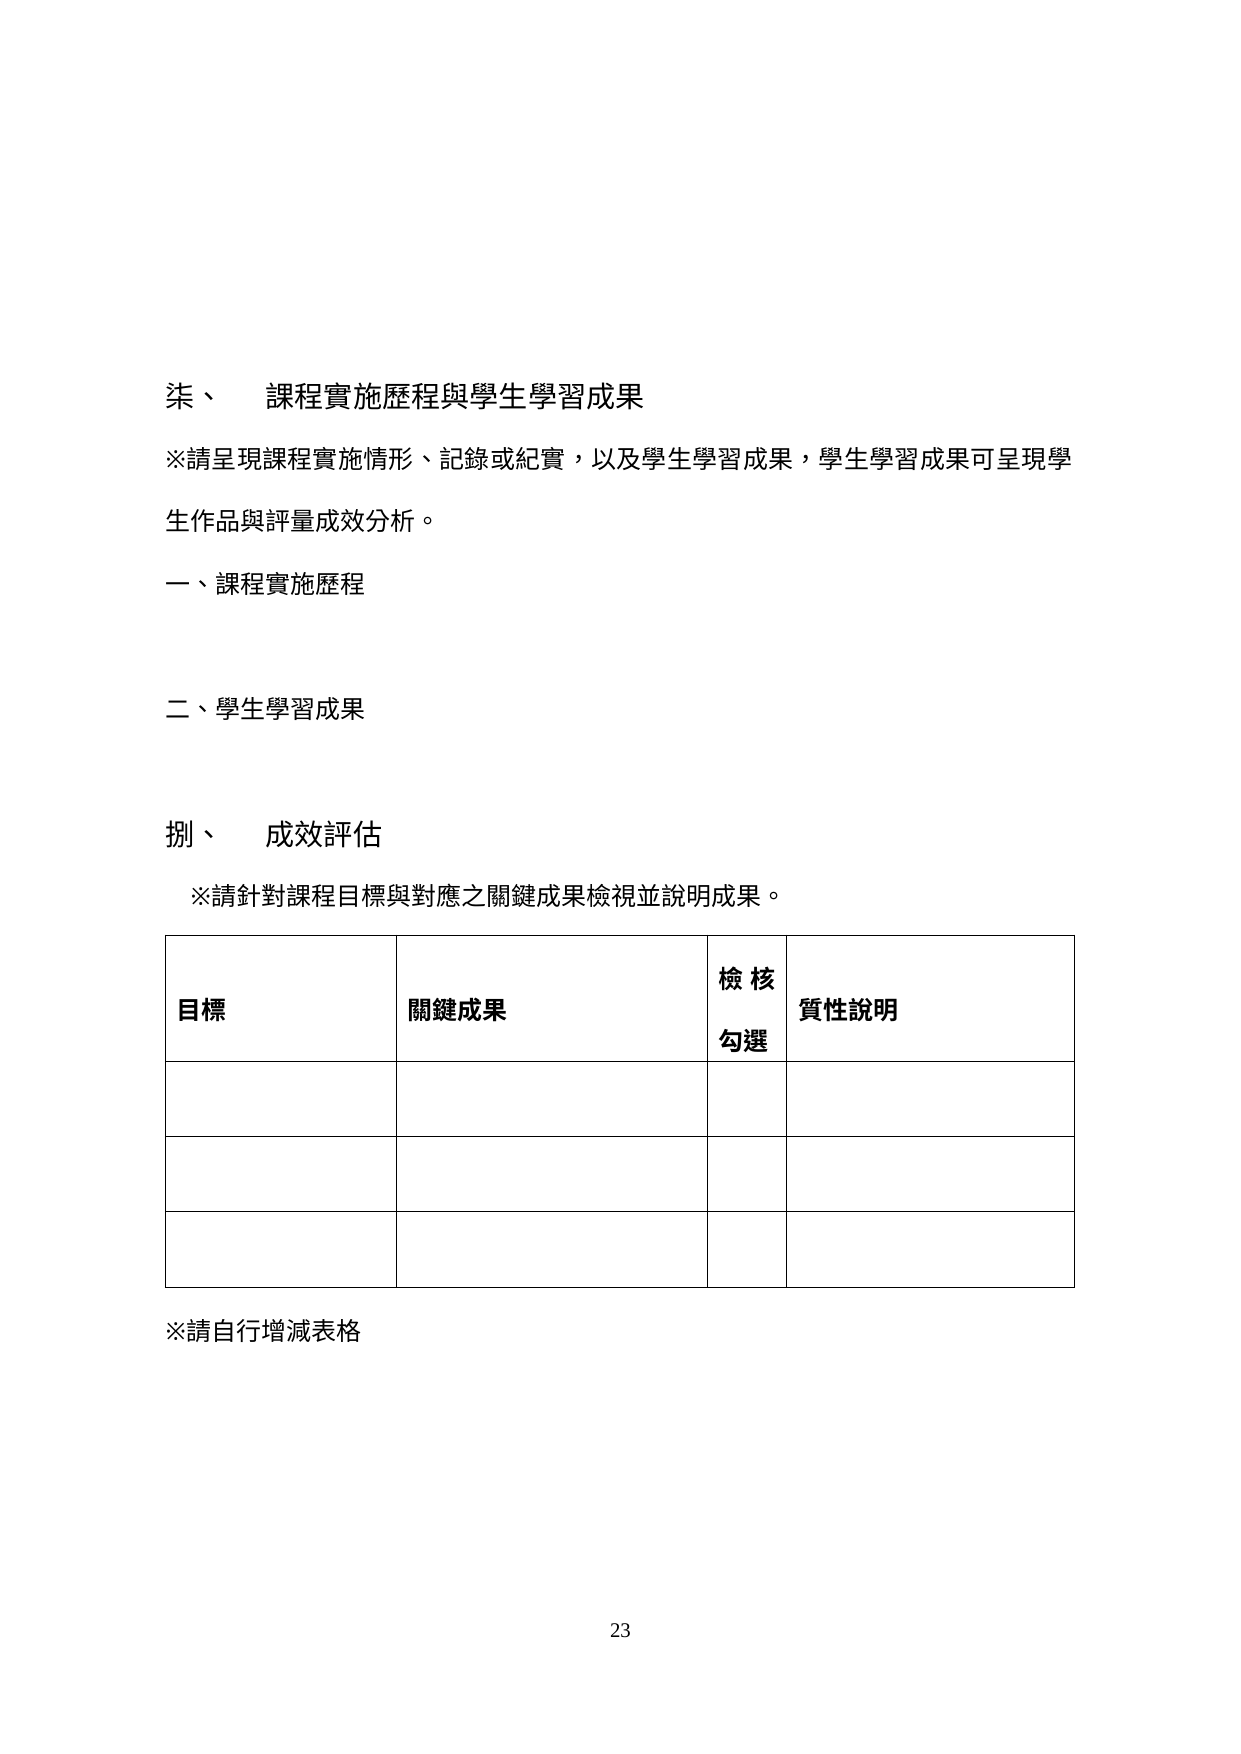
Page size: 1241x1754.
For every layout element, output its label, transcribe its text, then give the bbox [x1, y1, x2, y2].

table_header 質性說明 [787, 936, 1074, 1061]
table_header 關鍵成果 [397, 936, 707, 1061]
text 二、學生學習成果 [165, 666, 1075, 728]
list 課程實施歷程與學生學習成果 [165, 353, 1075, 416]
table_cell [708, 1062, 786, 1136]
text ※請呈現課程實施情形、記錄或紀實，以及學生學習成果，學生學習成果可呈現學生作品與評量成效分析。 [165, 416, 1075, 541]
table_cell [787, 1137, 1074, 1211]
text ※請自行增減表格 [165, 1288, 1075, 1350]
table_cell [166, 1212, 396, 1287]
table_cell [397, 1212, 707, 1287]
text ※請針對課程目標與對應之關鍵成果檢視並說明成果。 [190, 853, 1075, 916]
table_cell [397, 1062, 707, 1136]
list 成效評估 [165, 791, 1075, 853]
table_cell [166, 1137, 396, 1211]
text 一、課程實施歷程 [165, 541, 1075, 603]
table_cell [708, 1137, 786, 1211]
table_header 目標 [166, 936, 396, 1061]
table_cell [787, 1062, 1074, 1136]
table_cell [166, 1062, 396, 1136]
table_cell [708, 1212, 786, 1287]
table_header 檢核勾選 [708, 936, 786, 1061]
table_cell [787, 1212, 1074, 1287]
table_cell [397, 1137, 707, 1211]
